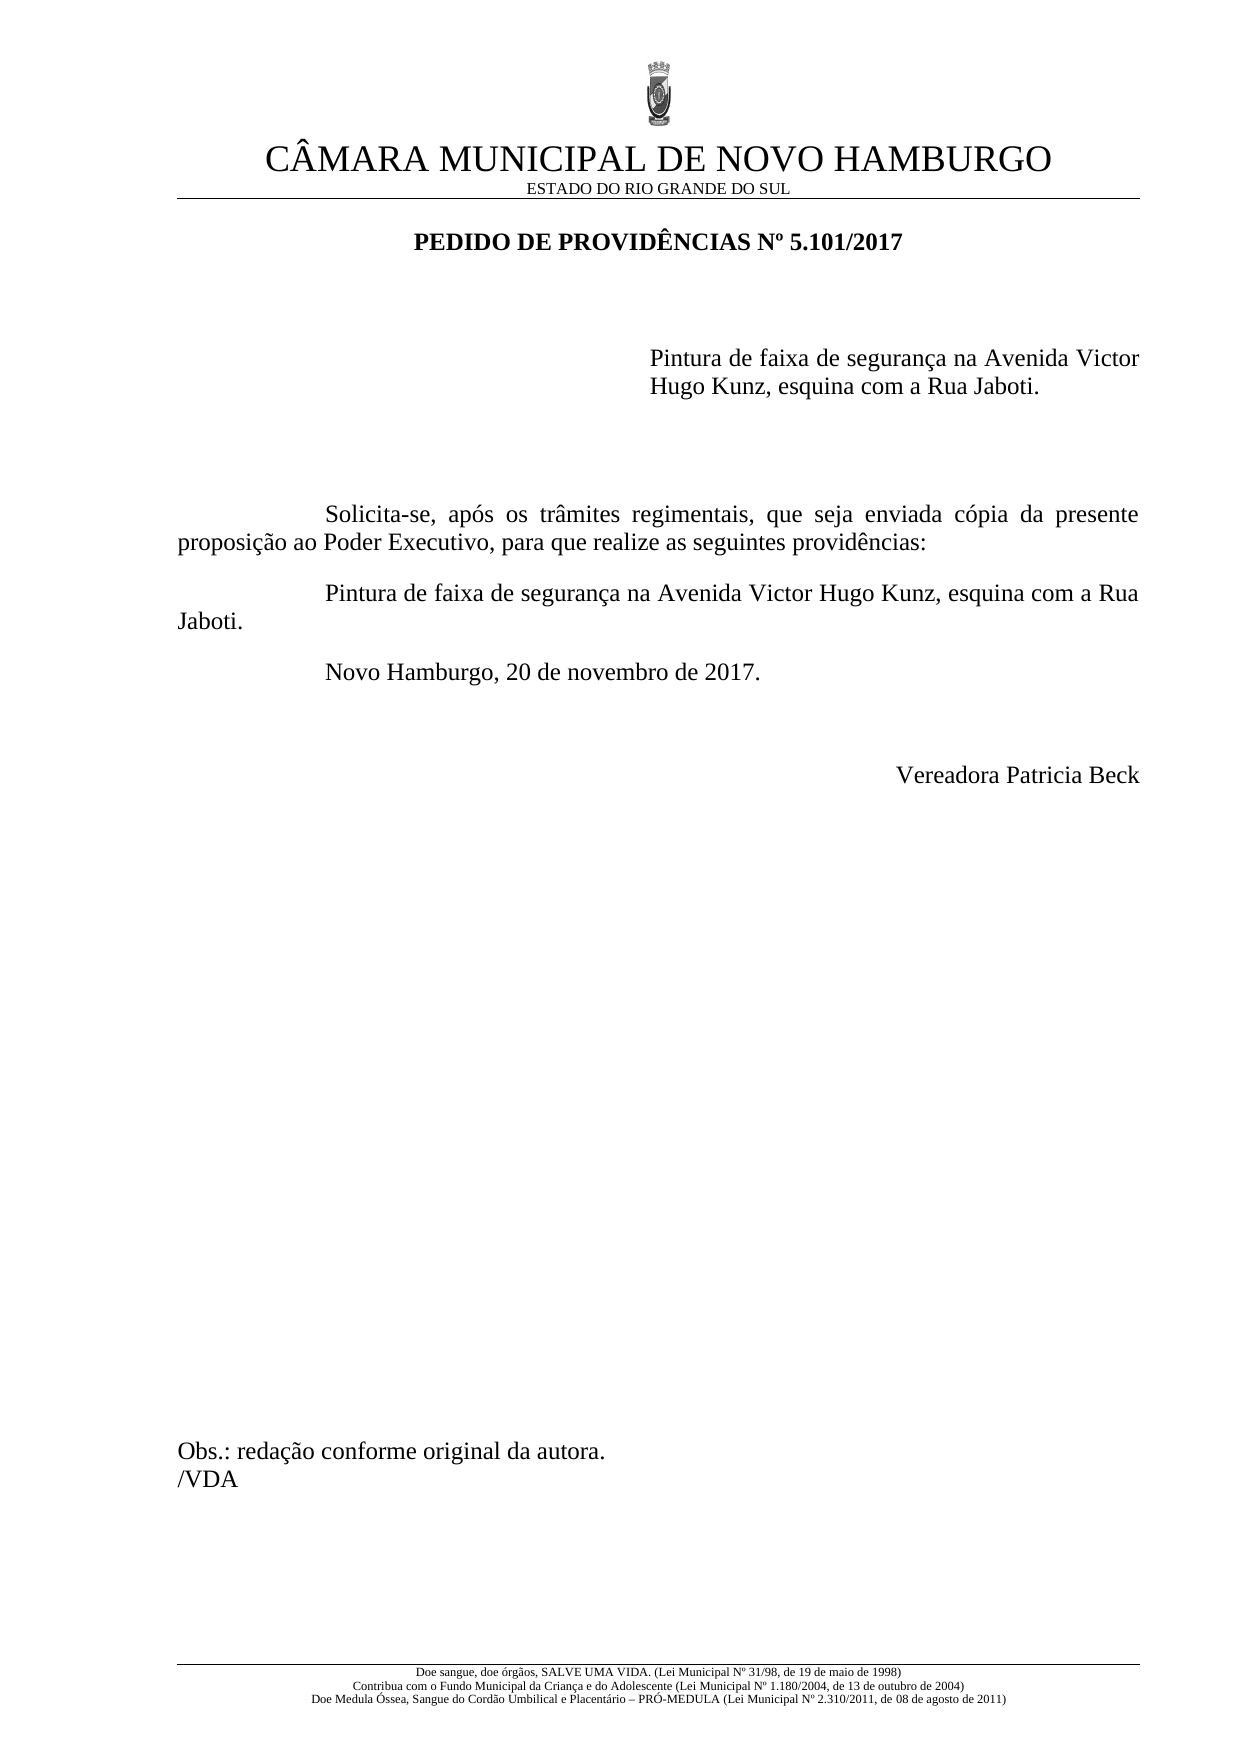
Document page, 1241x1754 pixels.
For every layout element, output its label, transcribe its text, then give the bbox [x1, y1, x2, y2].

text Obs.: redação conforme original da autora. [177, 1437, 1140, 1465]
text Pintura de faixa de segurança na Avenida Victor Hugo Kunz, esquina com a Rua Jaboti. [649, 344, 1140, 400]
text Novo Hamburgo, 20 de novembro de 2017. [177, 658, 1140, 686]
text Solicita-se, após os trâmites regimentais, que seja enviada cópia da presente proposição ao Poder Executivo, para que realize as seguintes providências: [177, 500, 1140, 556]
text Pintura de faixa de segurança na Avenida Victor Hugo Kunz, esquina com a Rua Jaboti. [177, 579, 1140, 635]
text PEDIDO DE PROVIDÊNCIAS Nº 5.101/2017 [177, 228, 1140, 256]
text /VDA [177, 1465, 1140, 1493]
text Vereadora Patricia Beck [177, 761, 1140, 788]
